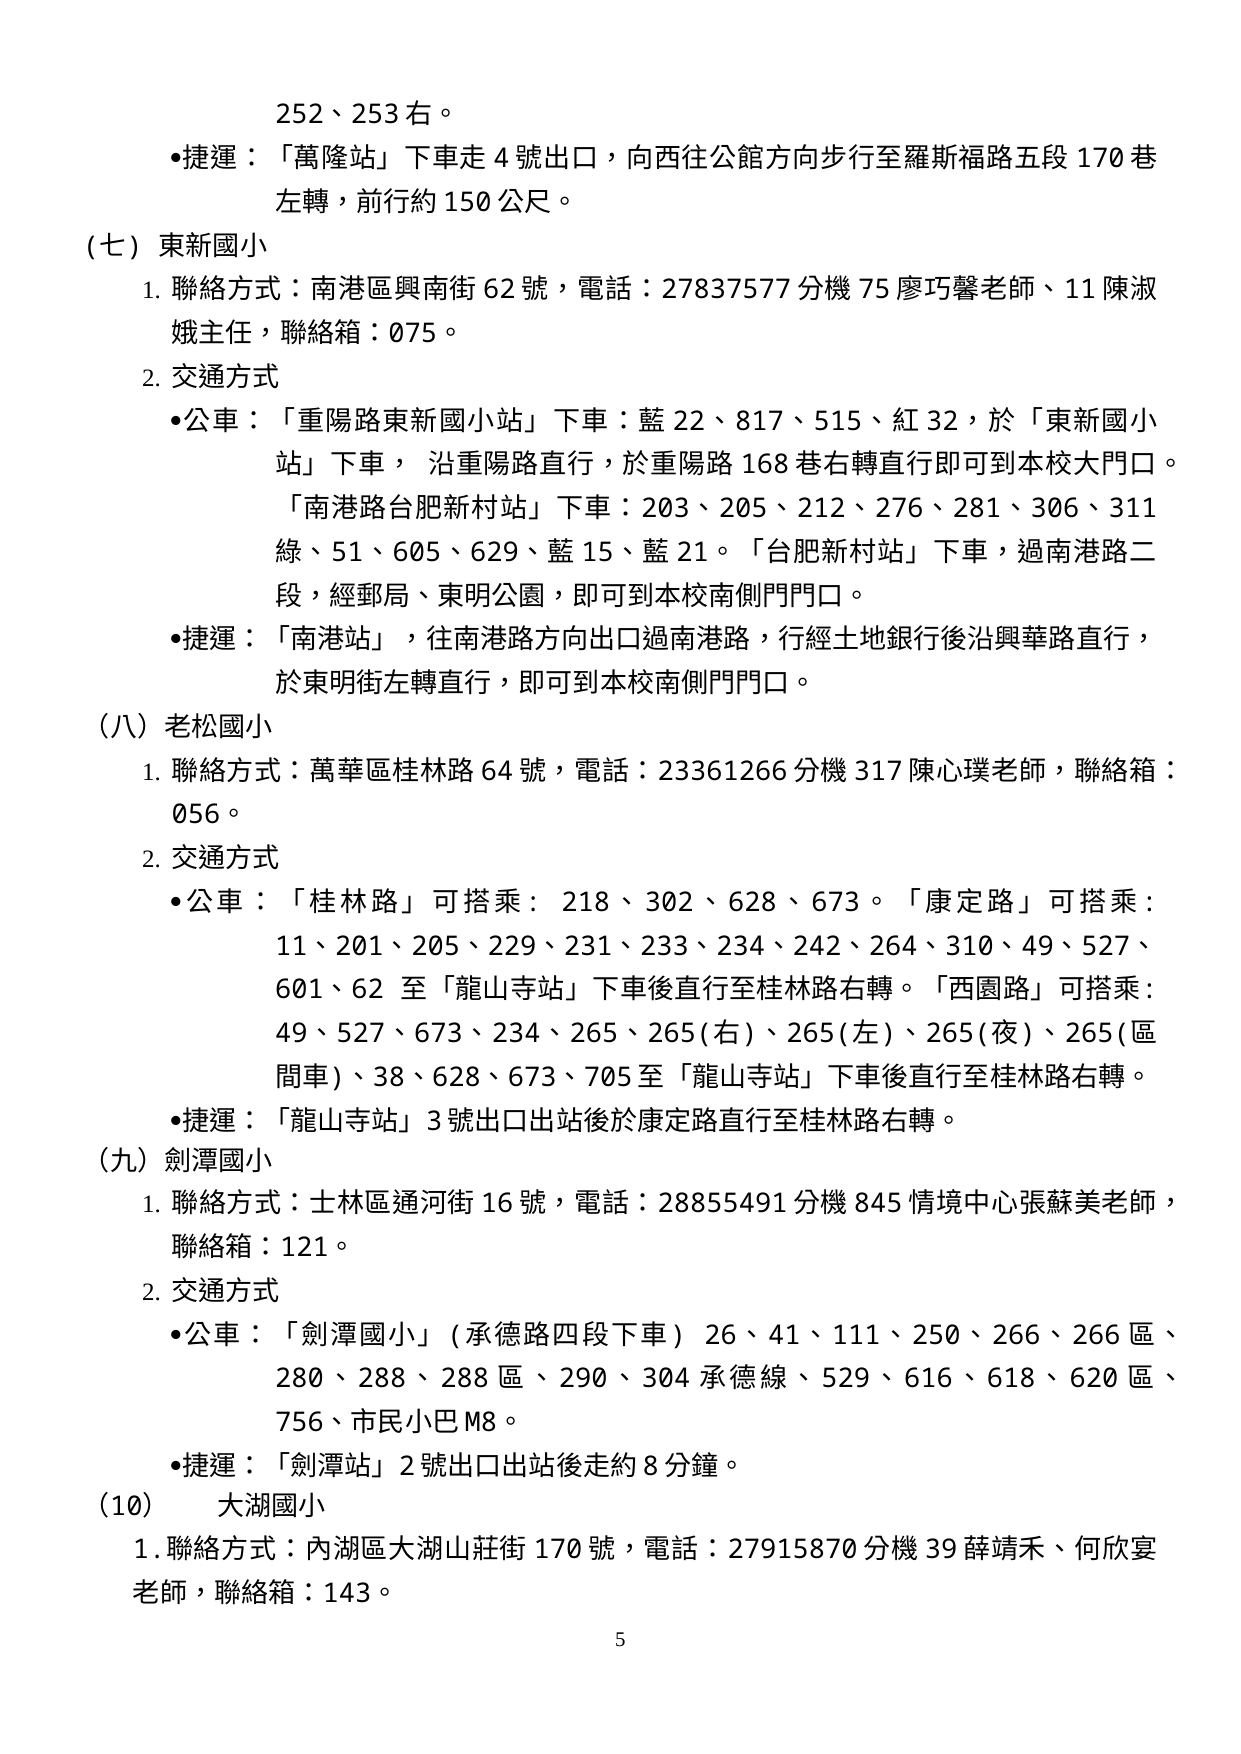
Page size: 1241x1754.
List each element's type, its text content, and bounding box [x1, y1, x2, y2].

text 公車：「桂林路」可搭乘: 218、302、628、673。「康定路」可搭乘: 11、201、205、229、231、233、234、242、264、310、49、527、601、62 至「龍山寺站」下車後直行至桂林路右轉。「西園路」可搭乘: 49、527、673、234、265、265(右)、265(左)、265(夜)、265(區間車)、38、628、673、705至「龍山寺站」下車後直行至桂林路右轉。 [171, 876, 1157, 1095]
text 捷運：「萬隆站」下車走4號出口，向西往公館方向步行至羅斯福路五段170巷左轉，前行約150公尺。 [171, 132, 1157, 220]
list 交通方式 [142, 351, 1157, 395]
text (七) 東新國小 [83, 220, 1157, 264]
list 聯絡方式：萬華區桂林路64號，電話：23361266分機317陳心璞老師，聯絡箱：056。 [142, 745, 1157, 832]
text 公車：「劍潭國小」(承德路四段下車) 26、41、111、250、266、266區、280、288、288區、290、304承德線、529、616、618、620區、756、市民小巴M8。 [171, 1309, 1157, 1440]
text 公車：「武功國小站」下車：284副、290、644、647、649、0南、30、109休閒、236正、236區、253右、284正、284直、606、642、棕3、棕6、新店客運（廣興里-臺北）（坪林-臺北）。「師大分部站」下車：284副、284直、649、0南、30、109休閒、236正、236區、251正、252、253右。 [171, 89, 1157, 132]
text 捷運：「劍潭站」2號出口出站後走約8分鐘。 [171, 1440, 1157, 1484]
text 1.聯絡方式：內湖區大湖山莊街170號，電話：27915870分機39薛靖禾、何欣宴老師，聯絡箱：143。 [133, 1523, 1157, 1611]
text 公車：「重陽路東新國小站」下車：藍22、817、515、紅32，於「東新國小站」下車， 沿重陽路直行，於重陽路168巷右轉直行即可到本校大門口。「南港路台肥新村站」下車：203、205、212、276、281、306、311綠、51、605、629、藍15、藍21。「台肥新村站」下車，過南港路二段，經郵局、東明公園，即可到本校南側門門口。 [171, 395, 1157, 614]
list 大湖國小 [83, 1484, 1157, 1523]
text 捷運：「龍山寺站」3號出口出站後於康定路直行至桂林路右轉。 [171, 1095, 1157, 1139]
list 交通方式 [142, 1265, 1157, 1309]
list 聯絡方式：士林區通河街16號，電話：28855491分機845情境中心張蘇美老師，聯絡箱：121。 [142, 1178, 1157, 1265]
list 交通方式 [142, 832, 1157, 876]
text （八）老松國小 [83, 701, 1157, 745]
text 捷運：「南港站」，往南港路方向出口過南港路，行經土地銀行後沿興華路直行，於東明街左轉直行，即可到本校南側門門口。 [171, 614, 1157, 701]
list 聯絡方式：南港區興南街62號，電話：27837577分機75廖巧馨老師、11陳淑娥主任，聯絡箱：075。 [142, 264, 1157, 351]
text （九）劍潭國小 [83, 1139, 1157, 1178]
